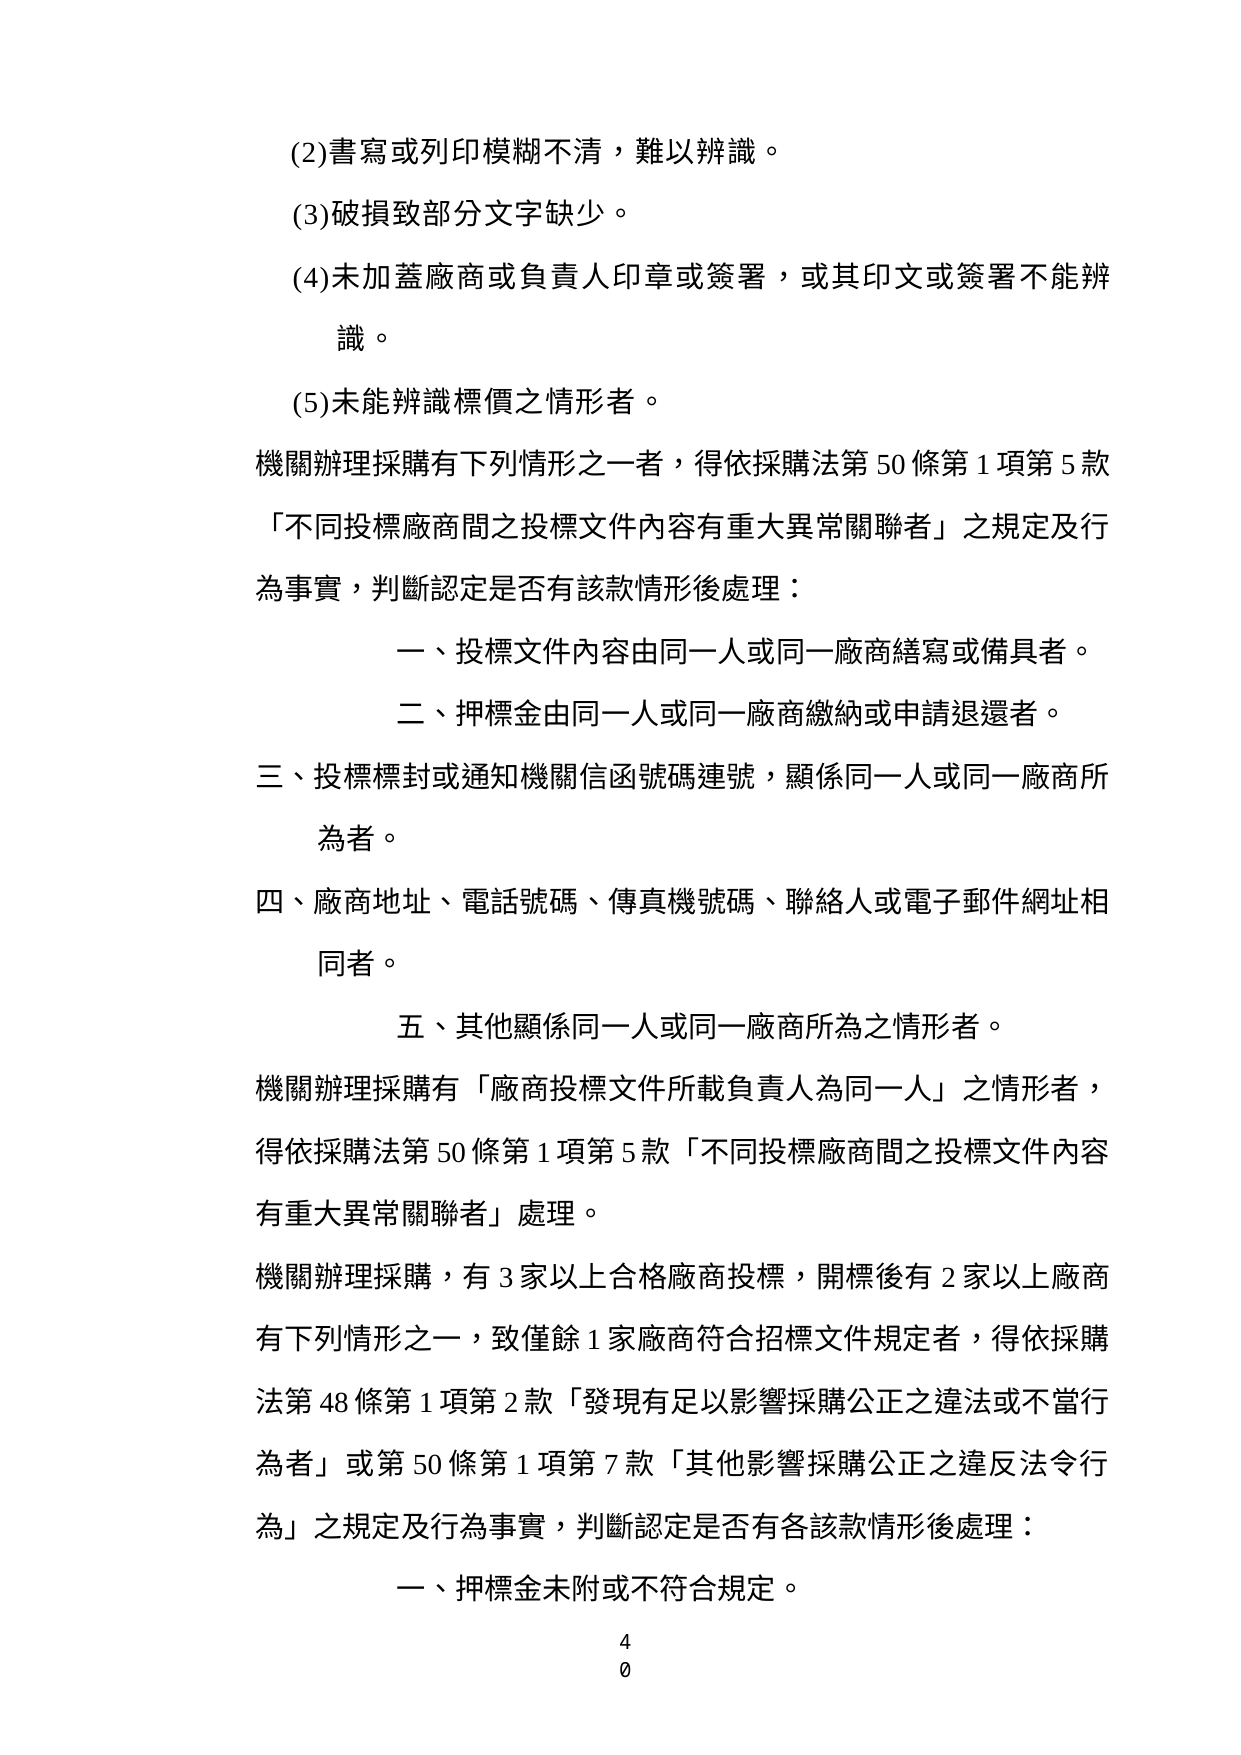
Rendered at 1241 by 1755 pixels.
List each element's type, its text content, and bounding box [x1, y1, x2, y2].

text 二、押標金由同一人或同一廠商繳納或申請退還者。 [397, 670, 1110, 733]
text (4)未加蓋廠商或負責人印章或簽署，或其印文或簽署不能辨識。 [292, 233, 1110, 358]
text 四、廠商地址、電話號碼、傳真機號碼、聯絡人或電子郵件網址相同者。 [255, 858, 1110, 983]
text 三、投標標封或通知機關信函號碼連號，顯係同一人或同一廠商所為者。 [255, 733, 1110, 858]
text (5)未能辨識標價之情形者。 [292, 358, 1110, 420]
text (3)破損致部分文字缺少。 [292, 170, 1110, 233]
text 機關辦理採購有「廠商投標文件所載負責人為同一人」之情形者，得依採購法第50條第1項第5款「不同投標廠商間之投標文件內容有重大異常關聯者」處理。 [255, 1045, 1110, 1233]
text (2)書寫或列印模糊不清，難以辨識。 [130, 108, 1110, 170]
text 五、其他顯係同一人或同一廠商所為之情形者。 [397, 983, 1110, 1045]
text 機關辦理採購有下列情形之一者，得依採購法第50條第1項第5款「不同投標廠商間之投標文件內容有重大異常關聯者」之規定及行為事實，判斷認定是否有該款情形後處理： [255, 420, 1110, 608]
text 機關辦理採購，有3家以上合格廠商投標，開標後有2家以上廠商有下列情形之一，致僅餘1家廠商符合招標文件規定者，得依採購法第48條第1項第2款「發現有足以影響採購公正之違法或不當行為者」或第50條第1項第7款「其他影響採購公正之違反法令行為」之規定及行為事實，判斷認定是否有各該款情形後處理： [255, 1233, 1110, 1545]
text 一、投標文件內容由同一人或同一廠商繕寫或備具者。 [397, 608, 1110, 670]
text 一、押標金未附或不符合規定。 [397, 1545, 1110, 1608]
